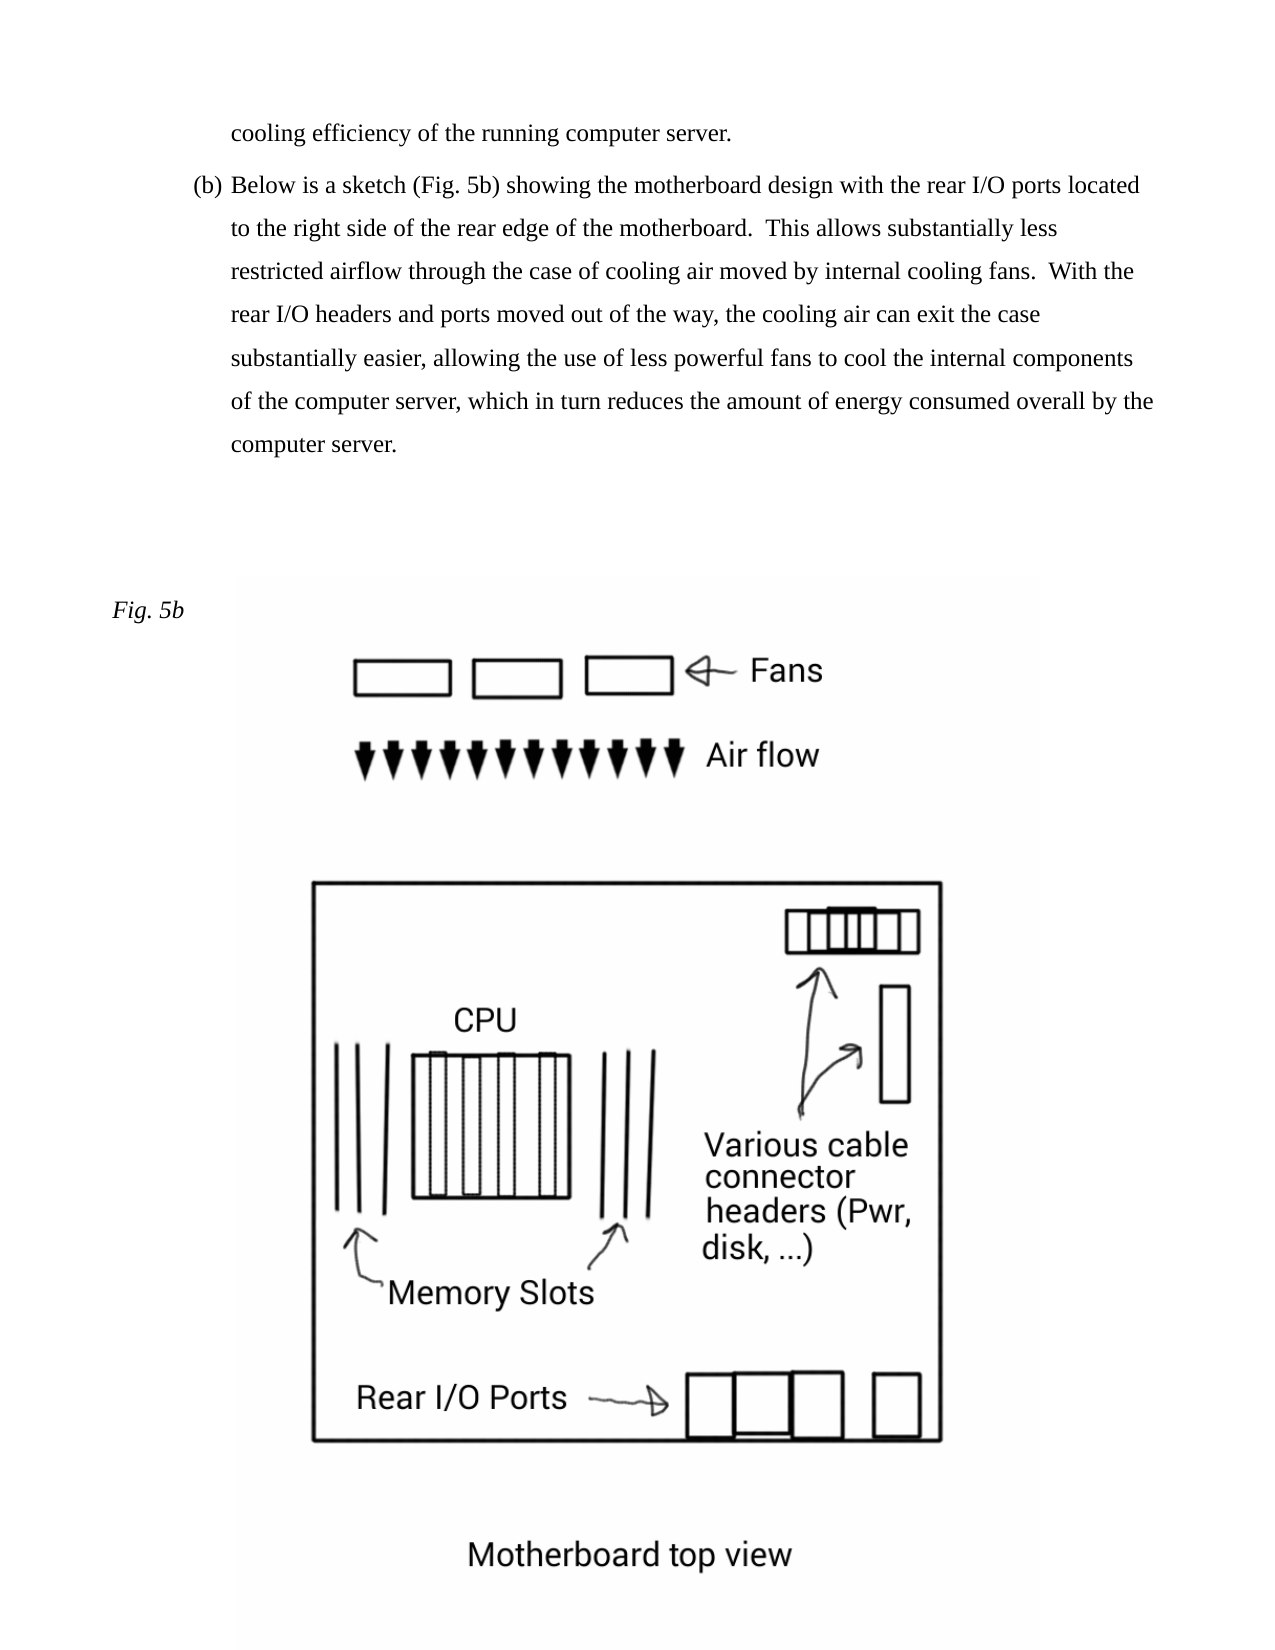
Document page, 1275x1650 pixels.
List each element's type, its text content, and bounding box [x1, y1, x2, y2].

text Fig. 5b [112, 596, 235, 624]
text [1040, 596, 1151, 624]
list cooling efficiency of the running computer server. [193, 118, 1157, 147]
picture [235, 577, 1040, 1650]
list Below is a sketch (Fig. 5b) showing the motherboard design with the rear I/O ports located to the right side of the rear edge of the motherboard. This allows substantially less restricted airflow through the case of cooling air moved by internal cooling fans. With the rear I/O headers and ports moved out of the way, the cooling air can exit the case substantially easier, allowing the use of less powerful fans to cool the internal components of the computer server, which in turn reduces the amount of energy consumed overall by the computer server. [193, 170, 1157, 458]
